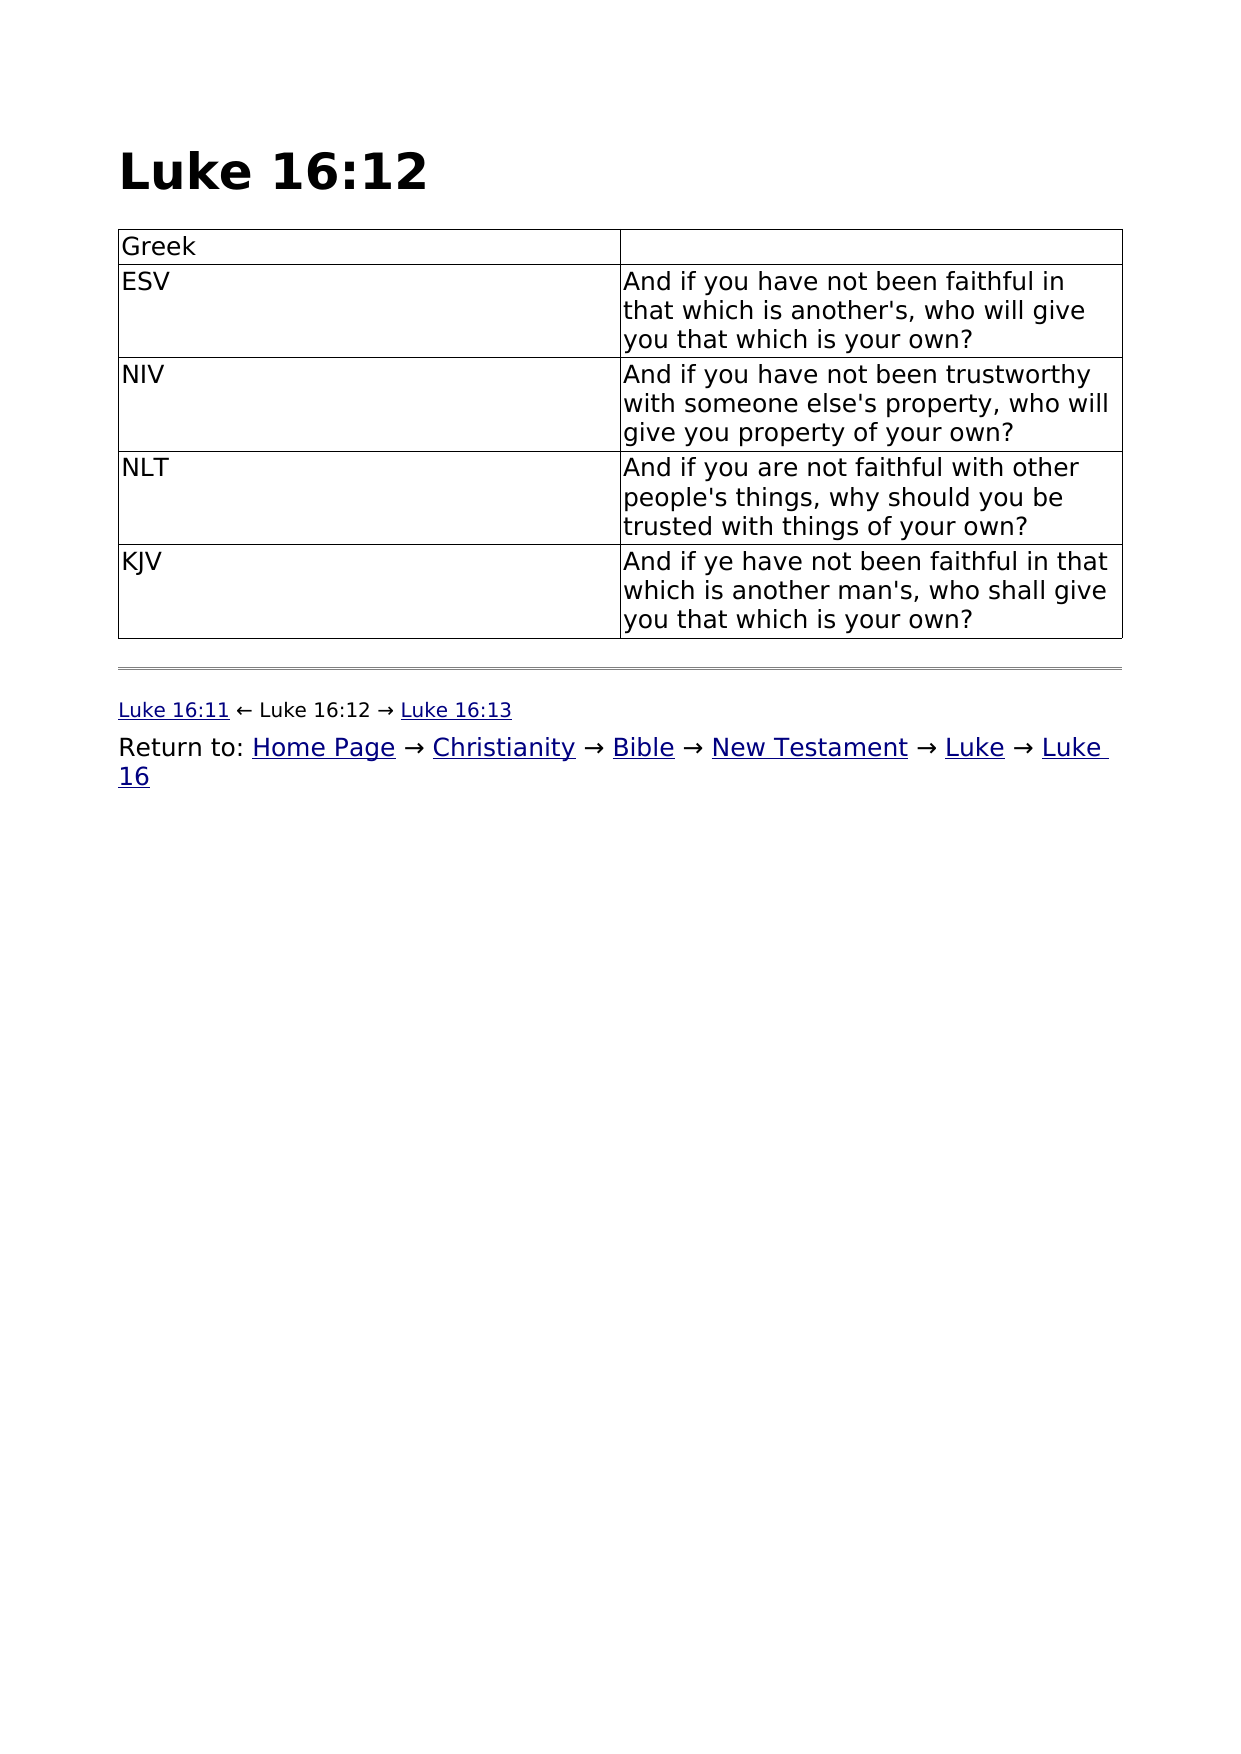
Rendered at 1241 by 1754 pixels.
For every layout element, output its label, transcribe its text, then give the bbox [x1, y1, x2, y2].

table_cell And if you have not been faithful in that which is another's, who will give you that which is your own? [621, 265, 1122, 357]
table_cell And if you are not faithful with other people's things, why should you be trusted with things of your own? [621, 452, 1122, 544]
table_cell And if ye have not been faithful in that which is another man's, who shall give you that which is your own? [621, 545, 1122, 637]
table_cell KJV [119, 545, 620, 637]
table_header Greek [119, 230, 620, 264]
table_cell NLT [119, 452, 620, 544]
table_cell And if you have not been trustworthy with someone else's property, who will give you property of your own? [621, 358, 1122, 451]
text Luke 16:11 ← Luke 16:12 → Luke 16:13 [118, 699, 1122, 733]
text Return to: Home Page → Christianity → Bible → New Testament → Luke → Luke 16 [118, 733, 1122, 791]
table_cell NIV [119, 358, 620, 451]
table_header [621, 230, 1122, 264]
table_cell ESV [119, 265, 620, 357]
subtitle Luke 16:12 [118, 143, 1122, 201]
